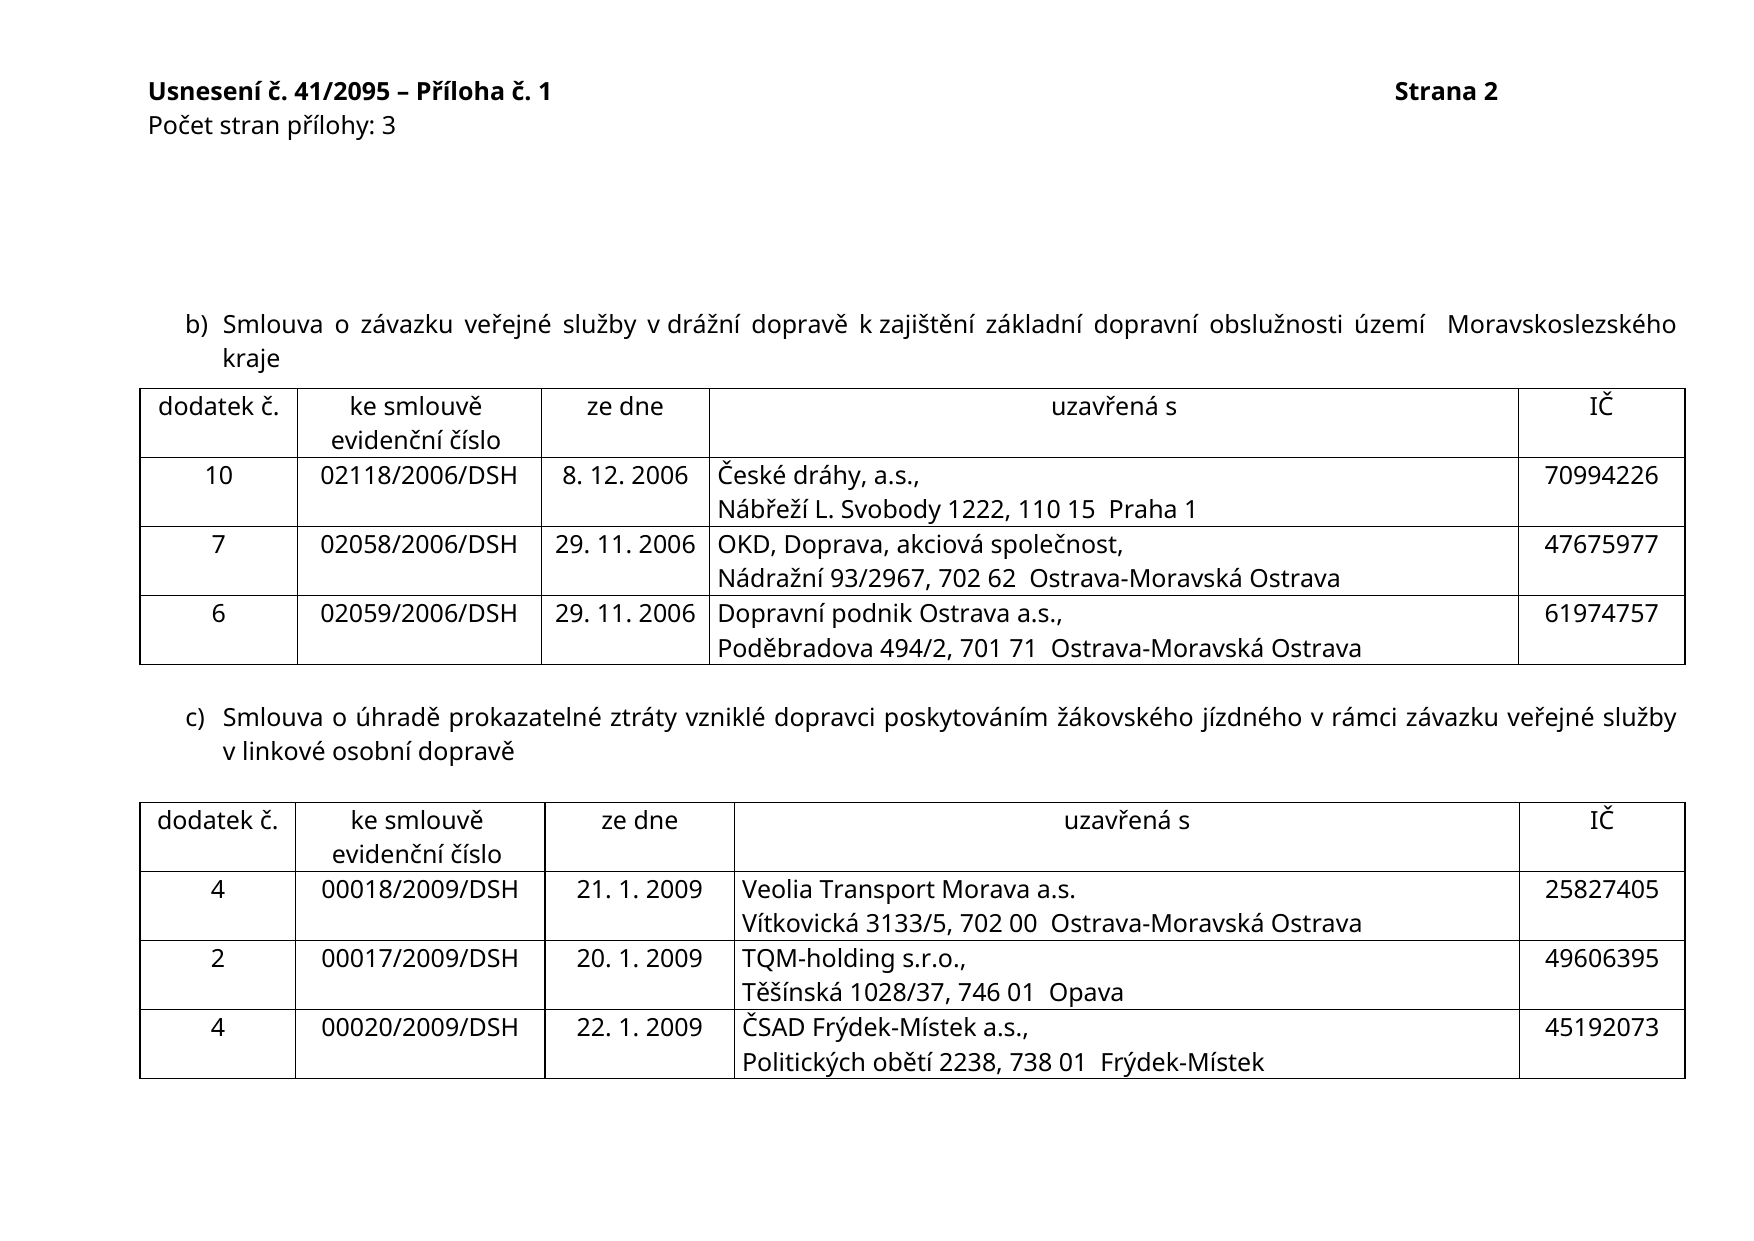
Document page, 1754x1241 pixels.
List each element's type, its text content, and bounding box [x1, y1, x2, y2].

table_cell Veolia Transport Morava a.s. Vítkovická 3133/5, 702 00 Ostrava-Moravská Ostrava [735, 872, 1519, 940]
table_cell 02118/2006/DSH [298, 458, 541, 526]
table_cell Dopravní podnik Ostrava a.s., Poděbradova 494/2, 701 71 Ostrava-Moravská Ostrava [710, 596, 1518, 664]
table_header ke smlouvě evidenční číslo [298, 389, 541, 457]
table_cell 45192073 [1520, 1010, 1684, 1078]
table_cell 4 [141, 872, 295, 940]
table_cell 70994226 [1519, 458, 1684, 526]
table_cell 4 [141, 1010, 295, 1078]
table_header IČ [1519, 389, 1684, 457]
table_cell 02058/2006/DSH [298, 527, 541, 595]
table_cell 7 [141, 527, 297, 595]
table_cell OKD, Doprava, akciová společnost, Nádražní 93/2967, 702 62 Ostrava-Moravská Ostrava [710, 527, 1518, 595]
table_header ze dne [542, 389, 709, 457]
table_header uzavřená s [735, 803, 1519, 871]
table_cell 47675977 [1519, 527, 1684, 595]
table_header ze dne [546, 803, 734, 871]
table_header dodatek č. [141, 803, 295, 871]
table_cell 10 [141, 458, 297, 526]
table_cell 49606395 [1520, 941, 1684, 1009]
table_cell 00018/2009/DSH [296, 872, 544, 940]
table_cell 61974757 [1519, 596, 1684, 664]
table_cell 25827405 [1520, 872, 1684, 940]
table_cell 2 [141, 941, 295, 1009]
table_cell 8. 12. 2006 [542, 458, 709, 526]
list Smlouva o úhradě prokazatelné ztráty vzniklé dopravci poskytováním žákovského jízdného v rámci závazku veřejné služby v linkové osobní dopravě [185, 699, 1677, 767]
table_cell České dráhy, a.s., Nábřeží L. Svobody 1222, 110 15 Praha 1 [710, 458, 1518, 526]
table_cell 29. 11. 2006 [542, 527, 709, 595]
list Smlouva o závazku veřejné služby v drážní dopravě k zajištění základní dopravní obslužnosti území Moravskoslezského kraje [185, 307, 1677, 375]
table_cell 6 [141, 596, 297, 664]
table_cell 00020/2009/DSH [296, 1010, 544, 1078]
table_cell 02059/2006/DSH [298, 596, 541, 664]
table_header uzavřená s [710, 389, 1518, 457]
table_cell 21. 1. 2009 [546, 872, 734, 940]
table_cell 00017/2009/DSH [296, 941, 544, 1009]
table_cell 22. 1. 2009 [546, 1010, 734, 1078]
table_cell 20. 1. 2009 [546, 941, 734, 1009]
table_header IČ [1520, 803, 1684, 871]
table_header ke smlouvě evidenční číslo [296, 803, 544, 871]
table_header dodatek č. [141, 389, 297, 457]
table_cell 29. 11. 2006 [542, 596, 709, 664]
table_cell TQM-holding s.r.o., Těšínská 1028/37, 746 01 Opava [735, 941, 1519, 1009]
table_cell ČSAD Frýdek-Místek a.s., Politických obětí 2238, 738 01 Frýdek-Místek [735, 1010, 1519, 1078]
